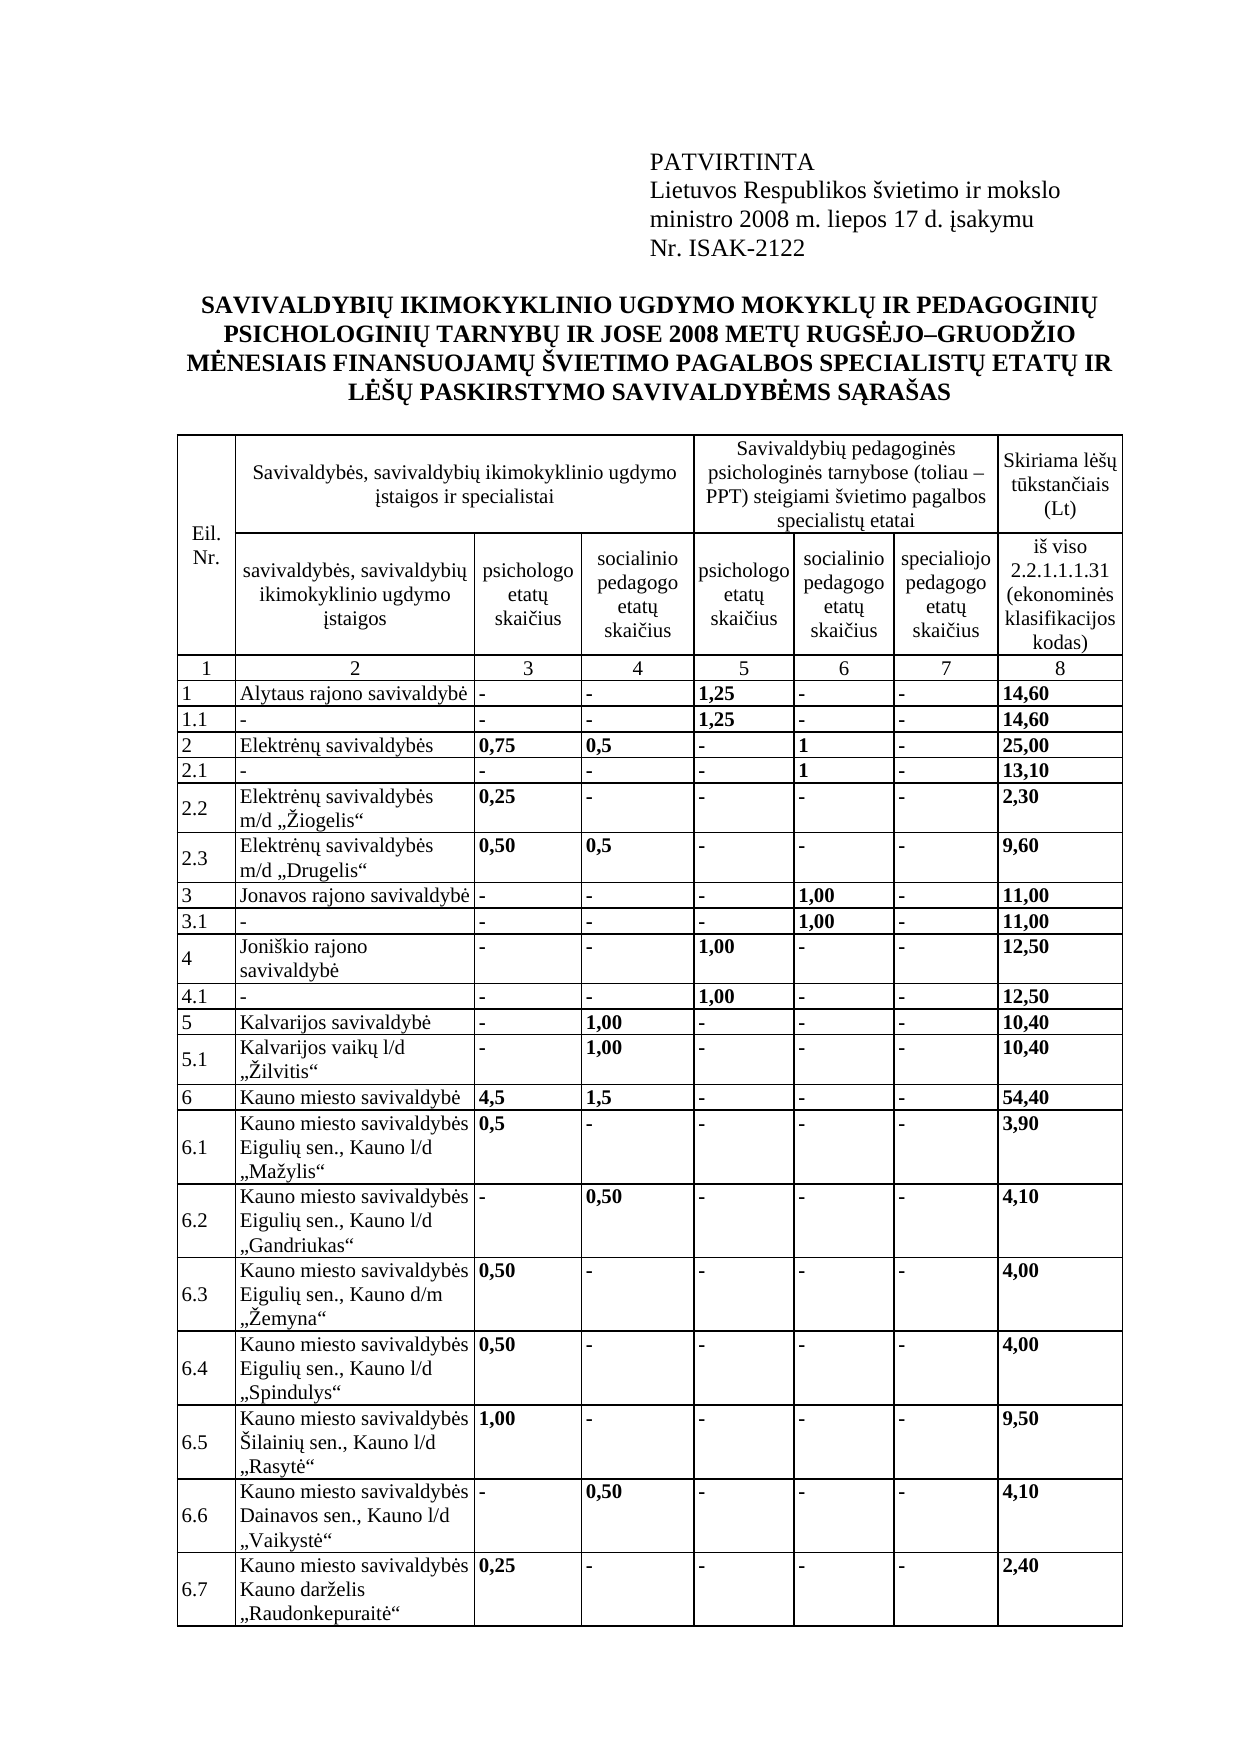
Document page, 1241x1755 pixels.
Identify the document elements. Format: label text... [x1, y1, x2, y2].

table_cell - [795, 1258, 893, 1330]
table_cell socialinio pedagogo etatų skaičius [582, 534, 693, 654]
table_cell - [582, 883, 693, 907]
table_cell - [895, 707, 997, 731]
table_cell - [795, 707, 893, 731]
table_cell 1 [795, 733, 893, 757]
table_cell psichologo etatų skaičius [475, 534, 581, 654]
table_cell Kalvarijos savivaldybė [236, 1010, 474, 1034]
table_cell - [475, 707, 581, 731]
table_cell 6.2 [178, 1185, 235, 1257]
table_cell 7 [895, 656, 997, 680]
table_cell - [475, 1480, 581, 1552]
table_cell - [582, 758, 693, 782]
text Lietuvos Respublikos švietimo ir mokslo ministro 2008 m. liepos 17 d. įsakymu Nr. ISAK-2122 [649, 176, 1122, 262]
table_cell - [795, 935, 893, 982]
table_cell 0,5 [582, 733, 693, 757]
table_cell 2.1 [178, 758, 235, 782]
table_cell 4,5 [475, 1085, 581, 1109]
table_cell - [475, 984, 581, 1008]
table_cell - [236, 707, 474, 731]
table_cell 9,60 [999, 833, 1122, 882]
table_cell 0,75 [475, 733, 581, 757]
table_cell - [582, 984, 693, 1008]
table_cell - [582, 1406, 693, 1478]
table_cell 0,5 [582, 833, 693, 882]
table_cell - [795, 1010, 893, 1034]
table_cell Elektrėnų savivaldybės m/d „Žiogelis“ [236, 784, 474, 832]
table_cell - [795, 681, 893, 705]
table_cell - [695, 1010, 793, 1034]
table_cell - [895, 883, 997, 907]
table_cell socialinio pedagogo etatų skaičius [795, 534, 893, 654]
table_cell - [795, 784, 893, 832]
table_cell Kalvarijos vaikų l/d „Žilvitis“ [236, 1035, 474, 1083]
table_cell - [795, 1480, 893, 1552]
table_cell - [895, 833, 997, 882]
table_cell - [795, 1553, 893, 1625]
table_cell 6.3 [178, 1258, 235, 1330]
table_cell 8 [999, 656, 1122, 680]
table_cell 3 [178, 883, 235, 907]
table_cell 1 [795, 758, 893, 782]
table_cell - [695, 758, 793, 782]
table_cell 1,25 [695, 707, 793, 731]
table_cell - [695, 1111, 793, 1183]
table_cell 0,5 [475, 1111, 581, 1183]
table_cell 6.7 [178, 1553, 235, 1625]
table_cell - [236, 984, 474, 1008]
table_cell - [895, 1258, 997, 1330]
table_cell 1 [178, 681, 235, 705]
table_cell 25,00 [999, 733, 1122, 757]
table_cell - [895, 984, 997, 1008]
table_cell - [582, 707, 693, 731]
table_header Eil. Nr. [178, 436, 235, 654]
table_cell 0,50 [582, 1185, 693, 1257]
table_cell - [895, 1085, 997, 1109]
table_cell 3,90 [999, 1111, 1122, 1183]
table_header Skiriama lėšų tūkstančiais (Lt) [999, 436, 1122, 532]
table_cell 6.4 [178, 1332, 235, 1404]
table_cell - [895, 784, 997, 832]
table_cell - [475, 758, 581, 782]
table_cell - [475, 1035, 581, 1083]
table_cell 4,10 [999, 1185, 1122, 1257]
table_cell 2 [236, 656, 474, 680]
table_cell 12,50 [999, 935, 1122, 982]
table_cell - [582, 681, 693, 705]
table_cell - [895, 909, 997, 933]
table_cell 2.3 [178, 833, 235, 882]
table_cell - [475, 935, 581, 982]
table_cell 0,50 [475, 833, 581, 882]
table_cell 6.6 [178, 1480, 235, 1552]
table_cell 1,25 [695, 681, 793, 705]
table_cell 3 [475, 656, 581, 680]
table_cell - [895, 1111, 997, 1183]
table_cell 2 [178, 733, 235, 757]
table_cell - [582, 1111, 693, 1183]
table_cell - [895, 1406, 997, 1478]
table_cell 6.1 [178, 1111, 235, 1183]
table_cell 3.1 [178, 909, 235, 933]
table_cell 9,50 [999, 1406, 1122, 1478]
table_cell - [695, 1258, 793, 1330]
table_cell - [895, 1553, 997, 1625]
table_cell - [582, 935, 693, 982]
table_cell 5 [695, 656, 793, 680]
table_cell - [795, 1406, 893, 1478]
table_cell 6 [795, 656, 893, 680]
table_cell Kauno miesto savivaldybės Eigulių sen., Kauno l/d „Gandriukas“ [236, 1185, 474, 1257]
table_cell - [895, 1480, 997, 1552]
table_cell - [475, 1010, 581, 1034]
table_cell Elektrėnų savivaldybės [236, 733, 474, 757]
table_cell 1,00 [582, 1010, 693, 1034]
table_cell 0,25 [475, 784, 581, 832]
table_cell Elektrėnų savivaldybės m/d „Drugelis“ [236, 833, 474, 882]
table_cell - [895, 935, 997, 982]
table_cell 10,40 [999, 1035, 1122, 1083]
table_cell - [695, 1480, 793, 1552]
table_cell 6.5 [178, 1406, 235, 1478]
table_cell - [695, 1332, 793, 1404]
table_cell 1,00 [795, 883, 893, 907]
text PATVIRTINTA [649, 147, 1122, 176]
table_cell 6 [178, 1085, 235, 1109]
table_cell - [895, 1035, 997, 1083]
table_cell 5.1 [178, 1035, 235, 1083]
table_cell 4,00 [999, 1258, 1122, 1330]
table_cell Kauno miesto savivaldybės Eigulių sen., Kauno l/d „Mažylis“ [236, 1111, 474, 1183]
table_cell - [475, 883, 581, 907]
table_cell 1.1 [178, 707, 235, 731]
table_cell - [895, 758, 997, 782]
table_cell 1,00 [475, 1406, 581, 1478]
table_cell - [475, 909, 581, 933]
table_cell 12,50 [999, 984, 1122, 1008]
table_cell 4,10 [999, 1480, 1122, 1552]
table_cell - [895, 1010, 997, 1034]
table_cell 0,25 [475, 1553, 581, 1625]
table_cell specialiojo pedagogo etatų skaičius [895, 534, 997, 654]
table_cell 1,00 [695, 984, 793, 1008]
table_cell - [795, 984, 893, 1008]
table_cell - [695, 909, 793, 933]
table_cell - [895, 1185, 997, 1257]
table_cell Kauno miesto savivaldybės Dainavos sen., Kauno l/d „Vaikystė“ [236, 1480, 474, 1552]
table_cell 10,40 [999, 1010, 1122, 1034]
table_cell 14,60 [999, 707, 1122, 731]
table_cell - [695, 733, 793, 757]
table_header Savivaldybių pedagoginės psichologinės tarnybose (toliau – PPT) steigiami švietimo pagalbos specialistų etatai [695, 436, 997, 532]
table_cell - [695, 1185, 793, 1257]
table_cell 1,00 [695, 935, 793, 982]
table_cell 1 [178, 656, 235, 680]
table_cell 2,30 [999, 784, 1122, 832]
table_cell 14,60 [999, 681, 1122, 705]
table_cell - [695, 1553, 793, 1625]
text SAVIVALDYBIŲ IKIMOKYKLINIO UGDYMO MOKYKLŲ IR PEDAGOGINIŲ PSICHOLOGINIŲ TARNYBŲ IR JOSE 2008 METŲ RUGSĖJO–GRUODŽIO MĖNESIAIS FINANSUOJAMŲ ŠVIETIMO PAGALBOS SPECIALISTŲ ETATŲ IR LĖŠŲ PASKIRSTYMO SAVIVALDYBĖMS SĄRAŠAS [177, 291, 1122, 406]
table_cell Kauno miesto savivaldybės Kauno darželis „Raudonkepuraitė“ [236, 1553, 474, 1625]
table_cell 0,50 [475, 1332, 581, 1404]
table_cell - [695, 1406, 793, 1478]
table_cell 1,5 [582, 1085, 693, 1109]
table_cell 4 [178, 935, 235, 982]
table_cell 1,00 [582, 1035, 693, 1083]
table_cell - [236, 909, 474, 933]
table_cell - [795, 1111, 893, 1183]
table_cell Alytaus rajono savivaldybė [236, 681, 474, 705]
table_cell - [795, 1085, 893, 1109]
table_cell - [582, 1332, 693, 1404]
table_cell Kauno miesto savivaldybės Eigulių sen., Kauno l/d „Spindulys“ [236, 1332, 474, 1404]
table_cell 5 [178, 1010, 235, 1034]
table_cell savivaldybės, savivaldybių ikimokyklinio ugdymo įstaigos [236, 534, 474, 654]
table_cell Kauno miesto savivaldybės Eigulių sen., Kauno d/m „Žemyna“ [236, 1258, 474, 1330]
table_cell - [475, 681, 581, 705]
table_cell - [475, 1185, 581, 1257]
table_cell - [795, 1035, 893, 1083]
table_cell - [895, 681, 997, 705]
table_cell - [795, 1332, 893, 1404]
table_cell 2.2 [178, 784, 235, 832]
table_cell - [695, 883, 793, 907]
table_cell Kauno miesto savivaldybė [236, 1085, 474, 1109]
table_cell psichologo etatų skaičius [695, 534, 793, 654]
table_cell 4.1 [178, 984, 235, 1008]
table_cell - [695, 1085, 793, 1109]
table_cell Kauno miesto savivaldybės Šilainių sen., Kauno l/d „Rasytė“ [236, 1406, 474, 1478]
table_cell - [895, 733, 997, 757]
table_header Savivaldybės, savivaldybių ikimokyklinio ugdymo įstaigos ir specialistai [236, 436, 693, 532]
table_cell - [695, 1035, 793, 1083]
table_cell 4,00 [999, 1332, 1122, 1404]
table_cell - [582, 784, 693, 832]
table_cell - [895, 1332, 997, 1404]
table_cell 0,50 [475, 1258, 581, 1330]
table_cell 11,00 [999, 883, 1122, 907]
table_cell 11,00 [999, 909, 1122, 933]
table_cell 54,40 [999, 1085, 1122, 1109]
table_cell - [236, 758, 474, 782]
table_cell 0,50 [582, 1480, 693, 1552]
table_cell - [695, 833, 793, 882]
table_cell 2,40 [999, 1553, 1122, 1625]
table_cell - [795, 833, 893, 882]
table_cell - [582, 1553, 693, 1625]
table_cell - [582, 909, 693, 933]
table_cell iš viso 2.2.1.1.1.31 (ekonominės klasifikacijos kodas) [999, 534, 1122, 654]
table_cell 13,10 [999, 758, 1122, 782]
table_cell Jonavos rajono savivaldybė [236, 883, 474, 907]
table_cell 4 [582, 656, 693, 680]
table_cell - [795, 1185, 893, 1257]
table_cell Joniškio rajono savivaldybė [236, 935, 474, 982]
table_cell - [695, 784, 793, 832]
table_cell 1,00 [795, 909, 893, 933]
table_cell - [582, 1258, 693, 1330]
